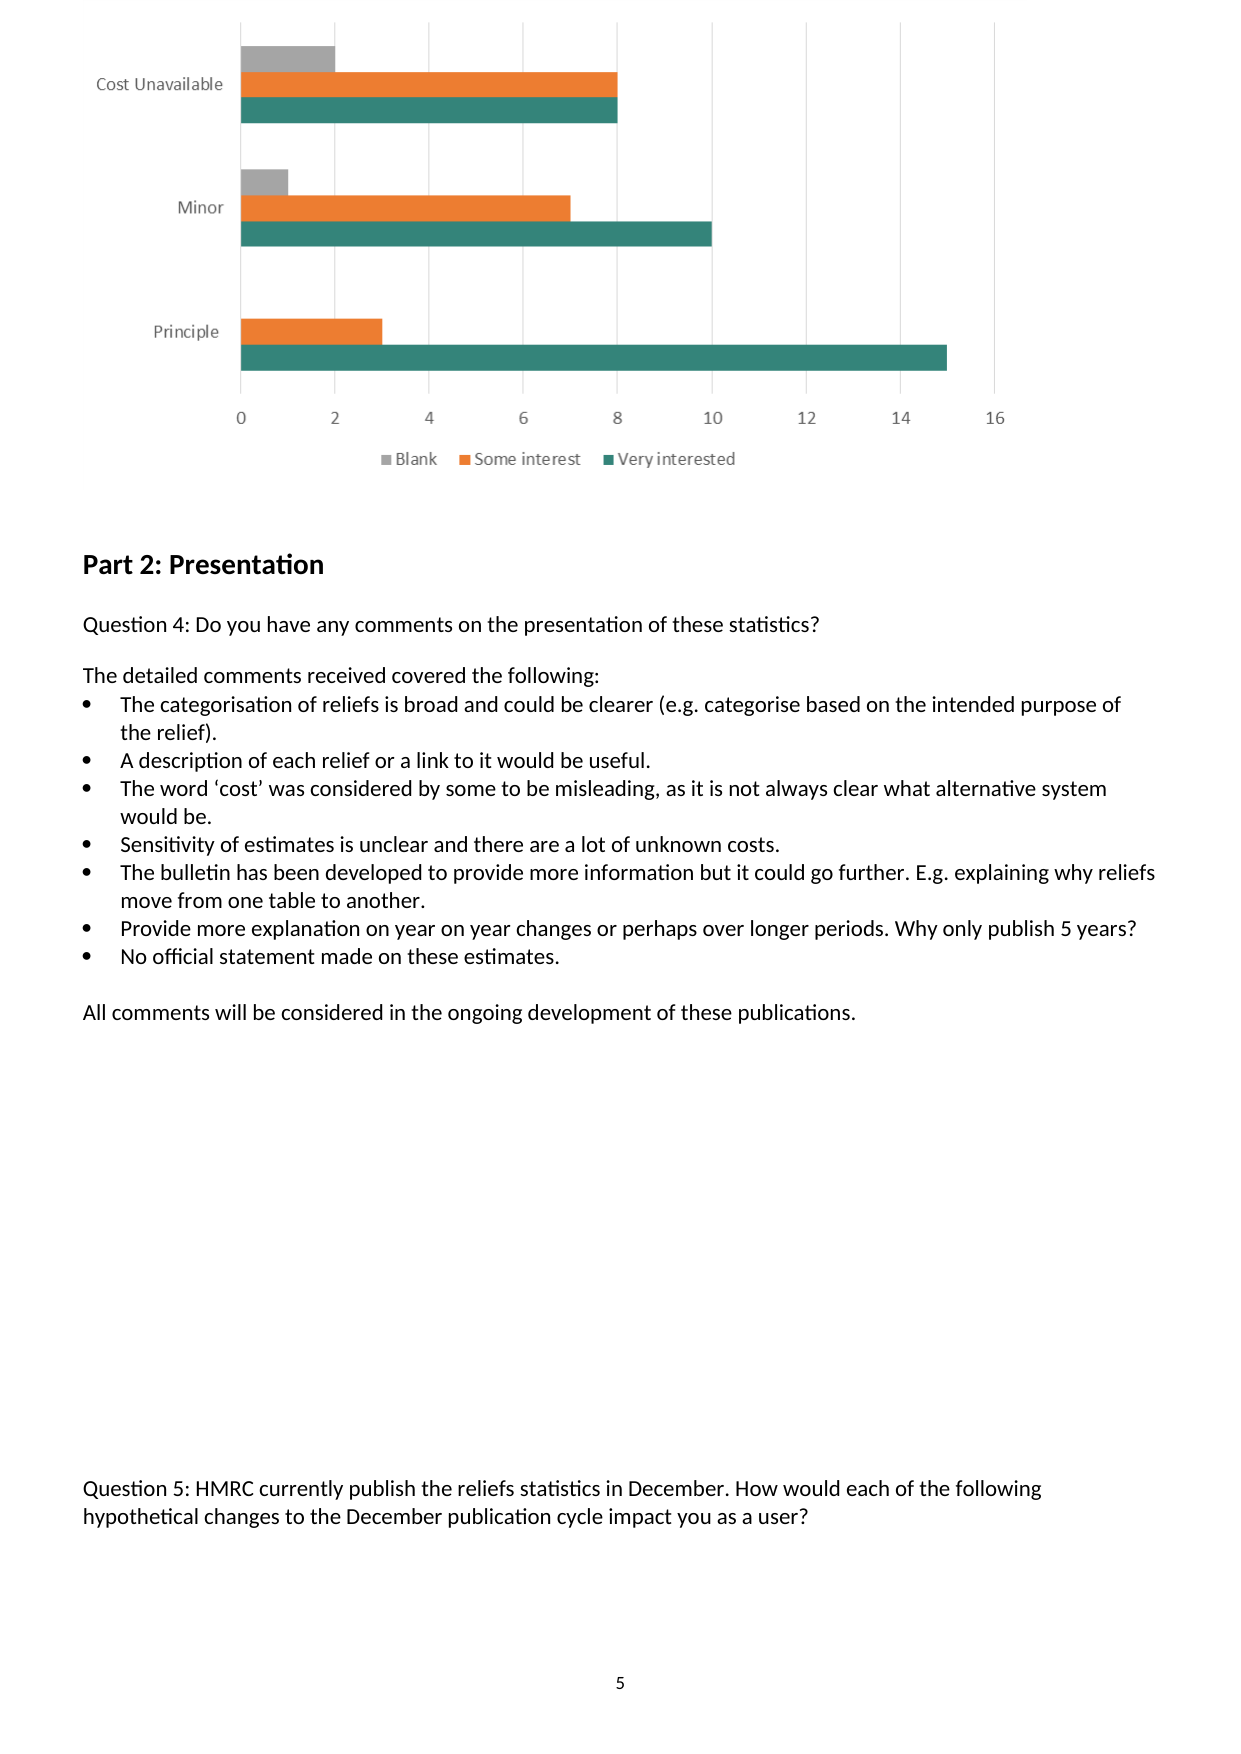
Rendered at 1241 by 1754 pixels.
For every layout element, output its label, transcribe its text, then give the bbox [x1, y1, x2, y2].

text Part 2: Presentation [83, 546, 1157, 582]
text All comments will be considered in the ongoing development of these publications. [83, 998, 1157, 1026]
text The detailed comments received covered the following: [83, 662, 1157, 690]
list No official statement made on these estimates. [83, 942, 1157, 970]
list The word ‘cost’ was considered by some to be misleading, as it is not always clear what alternative system would be. [83, 774, 1157, 830]
list The bulletin has been developed to provide more information but it could go further. E.g. explaining why reliefs move from one table to another. [83, 858, 1157, 914]
text Question 5: HMRC currently publish the reliefs statistics in December. How would each of the following hypothetical changes to the December publication cycle impact you as a user? [83, 1474, 1157, 1530]
list Provide more explanation on year on year changes or perhaps over longer periods. Why only publish 5 years? [83, 914, 1157, 942]
list A description of each relief or a link to it would be useful. [83, 746, 1157, 774]
list Sensitivity of estimates is unclear and there are a lot of unknown costs. [83, 830, 1157, 858]
text Question 4: Do you have any comments on the presentation of these statistics? [83, 610, 1157, 638]
list The categorisation of reliefs is broad and could be clearer (e.g. categorise based on the intended purpose of the relief). [83, 690, 1157, 746]
